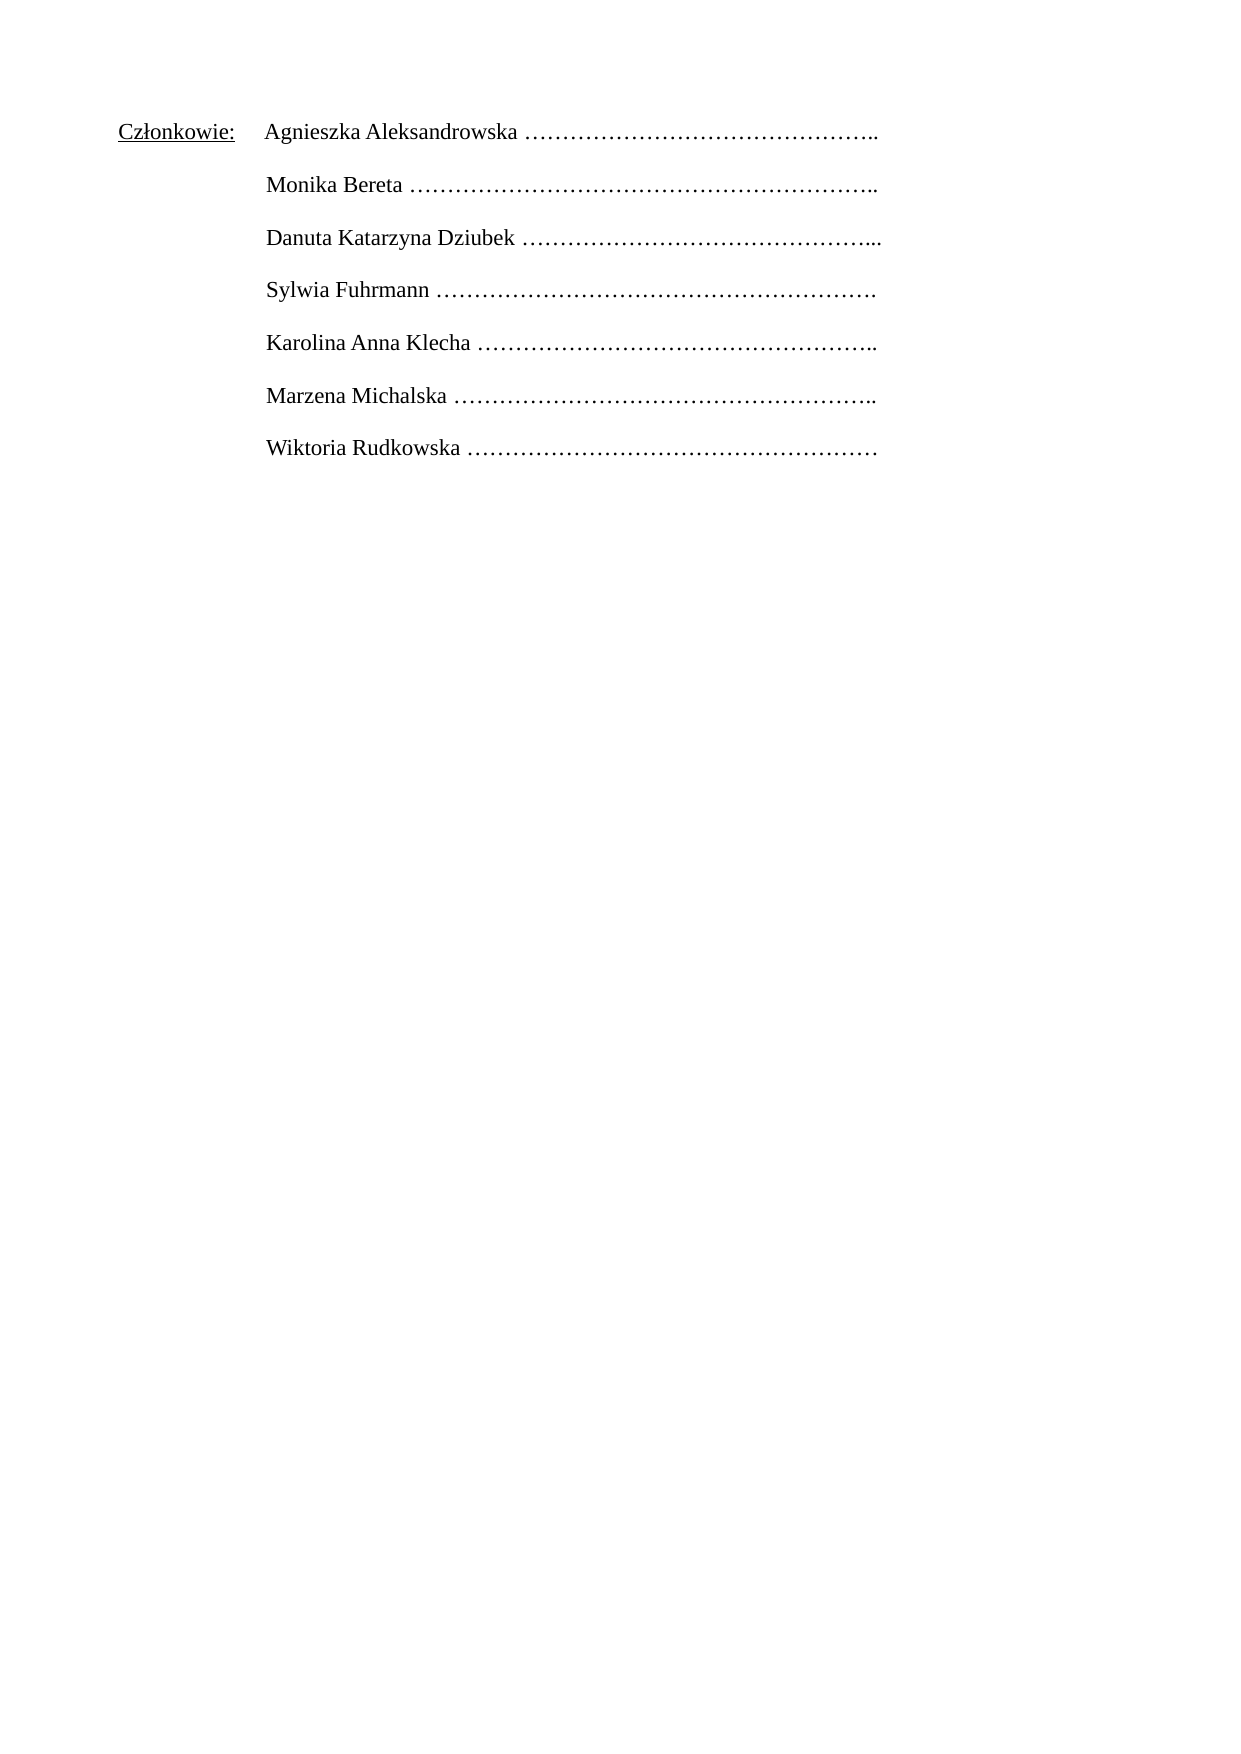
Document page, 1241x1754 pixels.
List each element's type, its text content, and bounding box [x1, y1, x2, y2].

text Monika Bereta …………………………………………………….. [118, 171, 1122, 197]
text Marzena Michalska ……………………………………………….. [118, 382, 1122, 408]
text Wiktoria Rudkowska ……………………………………………… [118, 434, 1122, 461]
text Danuta Katarzyna Dziubek ………………………………………... [118, 223, 1122, 250]
text Członkowie: Agnieszka Aleksandrowska ……………………………………….. [118, 118, 1122, 144]
text Sylwia Fuhrmann …………………………………………………. [118, 276, 1122, 303]
text Karolina Anna Klecha …………………………………………….. [118, 329, 1122, 355]
